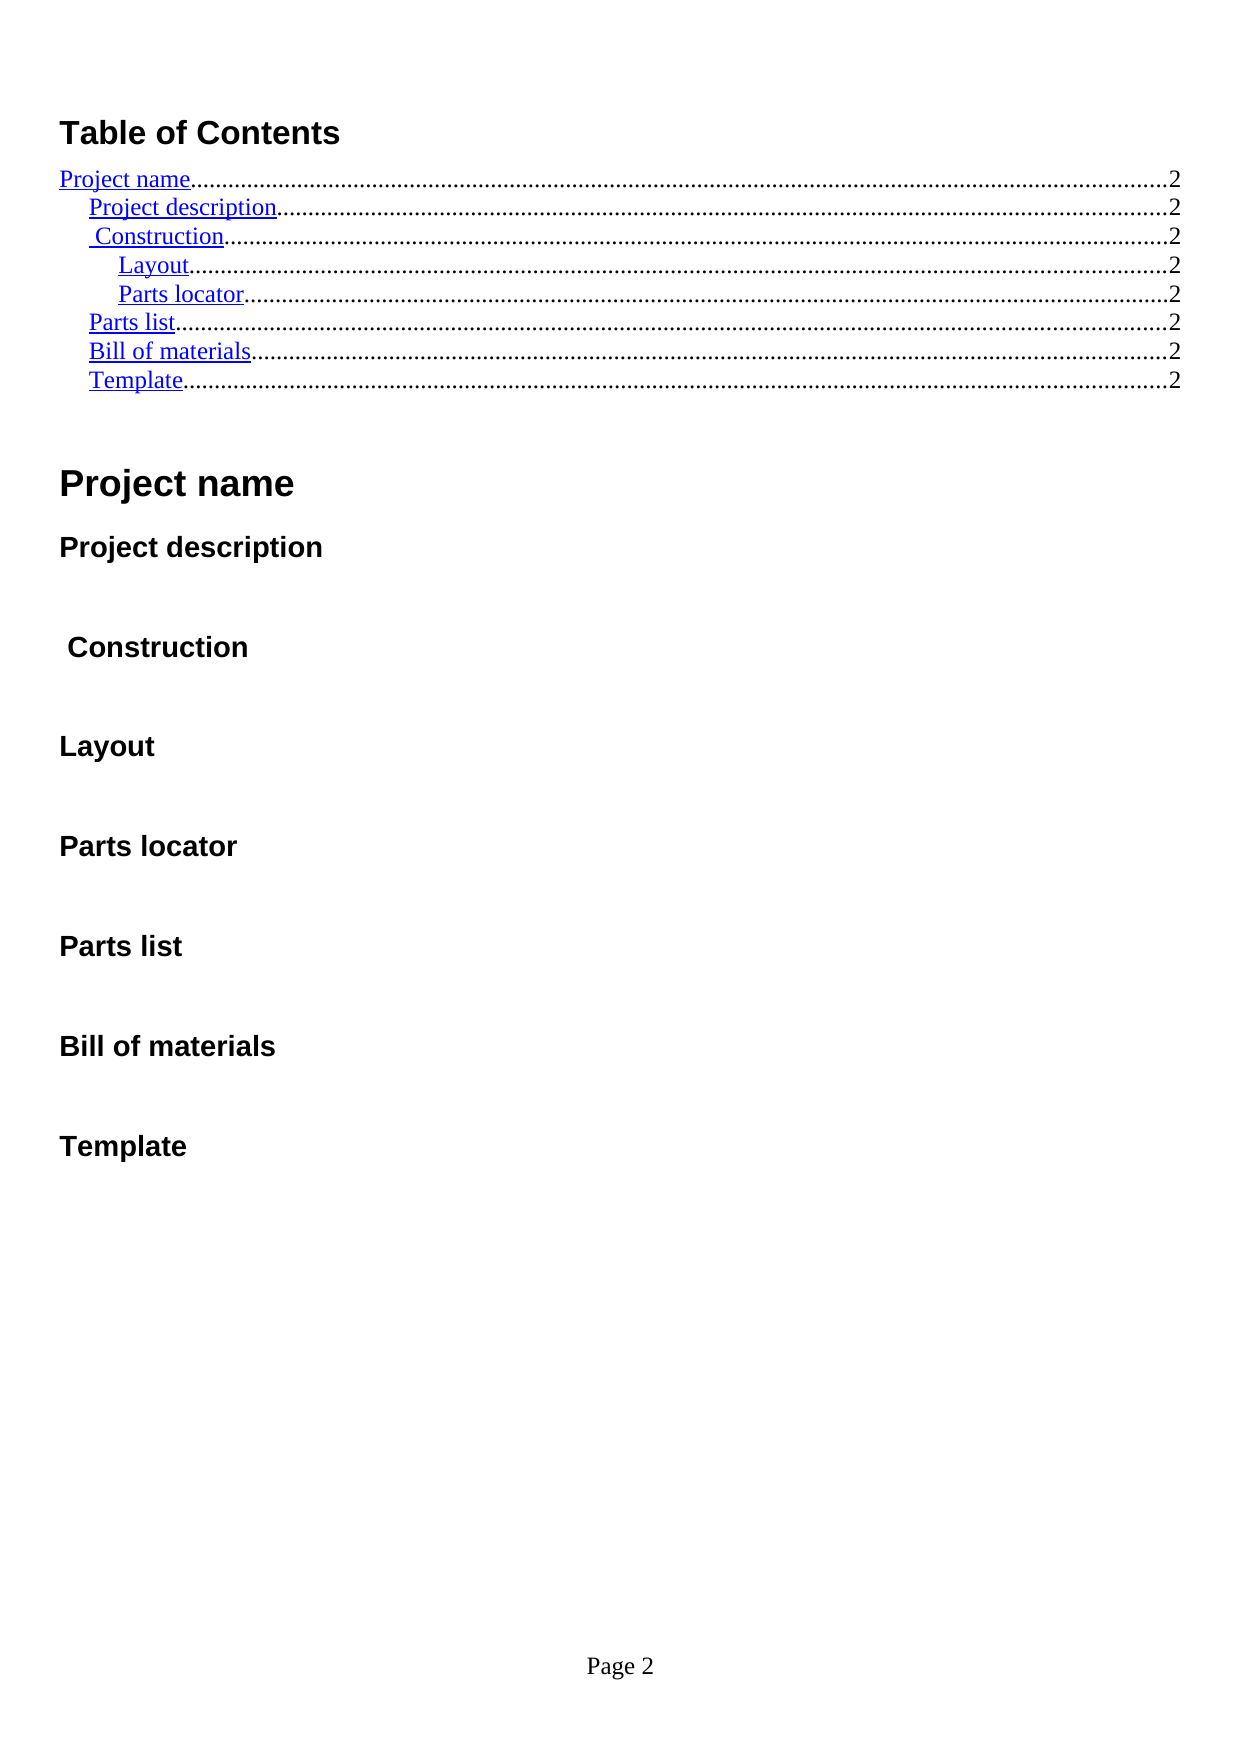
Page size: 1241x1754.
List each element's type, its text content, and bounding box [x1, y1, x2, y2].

text Parts list 2 [88, 307, 1181, 336]
subtitle Parts list [59, 929, 1181, 962]
text Construction 2 [88, 221, 1181, 250]
text Bill of materials 2 [88, 336, 1181, 365]
text Project description 2 [88, 192, 1181, 221]
text Template 2 [88, 365, 1181, 394]
subtitle Parts locator [59, 829, 1181, 863]
subtitle Bill of materials [59, 1029, 1181, 1062]
subtitle Project name [59, 462, 1181, 505]
subtitle Construction [59, 629, 1181, 663]
subtitle Layout [59, 729, 1181, 763]
subtitle Table of Contents [59, 113, 1181, 151]
text Layout 2 [118, 250, 1181, 279]
subtitle Template [59, 1128, 1181, 1162]
text Parts locator 2 [118, 279, 1181, 307]
subtitle Project description [59, 530, 1181, 563]
text Project name 2 [59, 164, 1181, 192]
